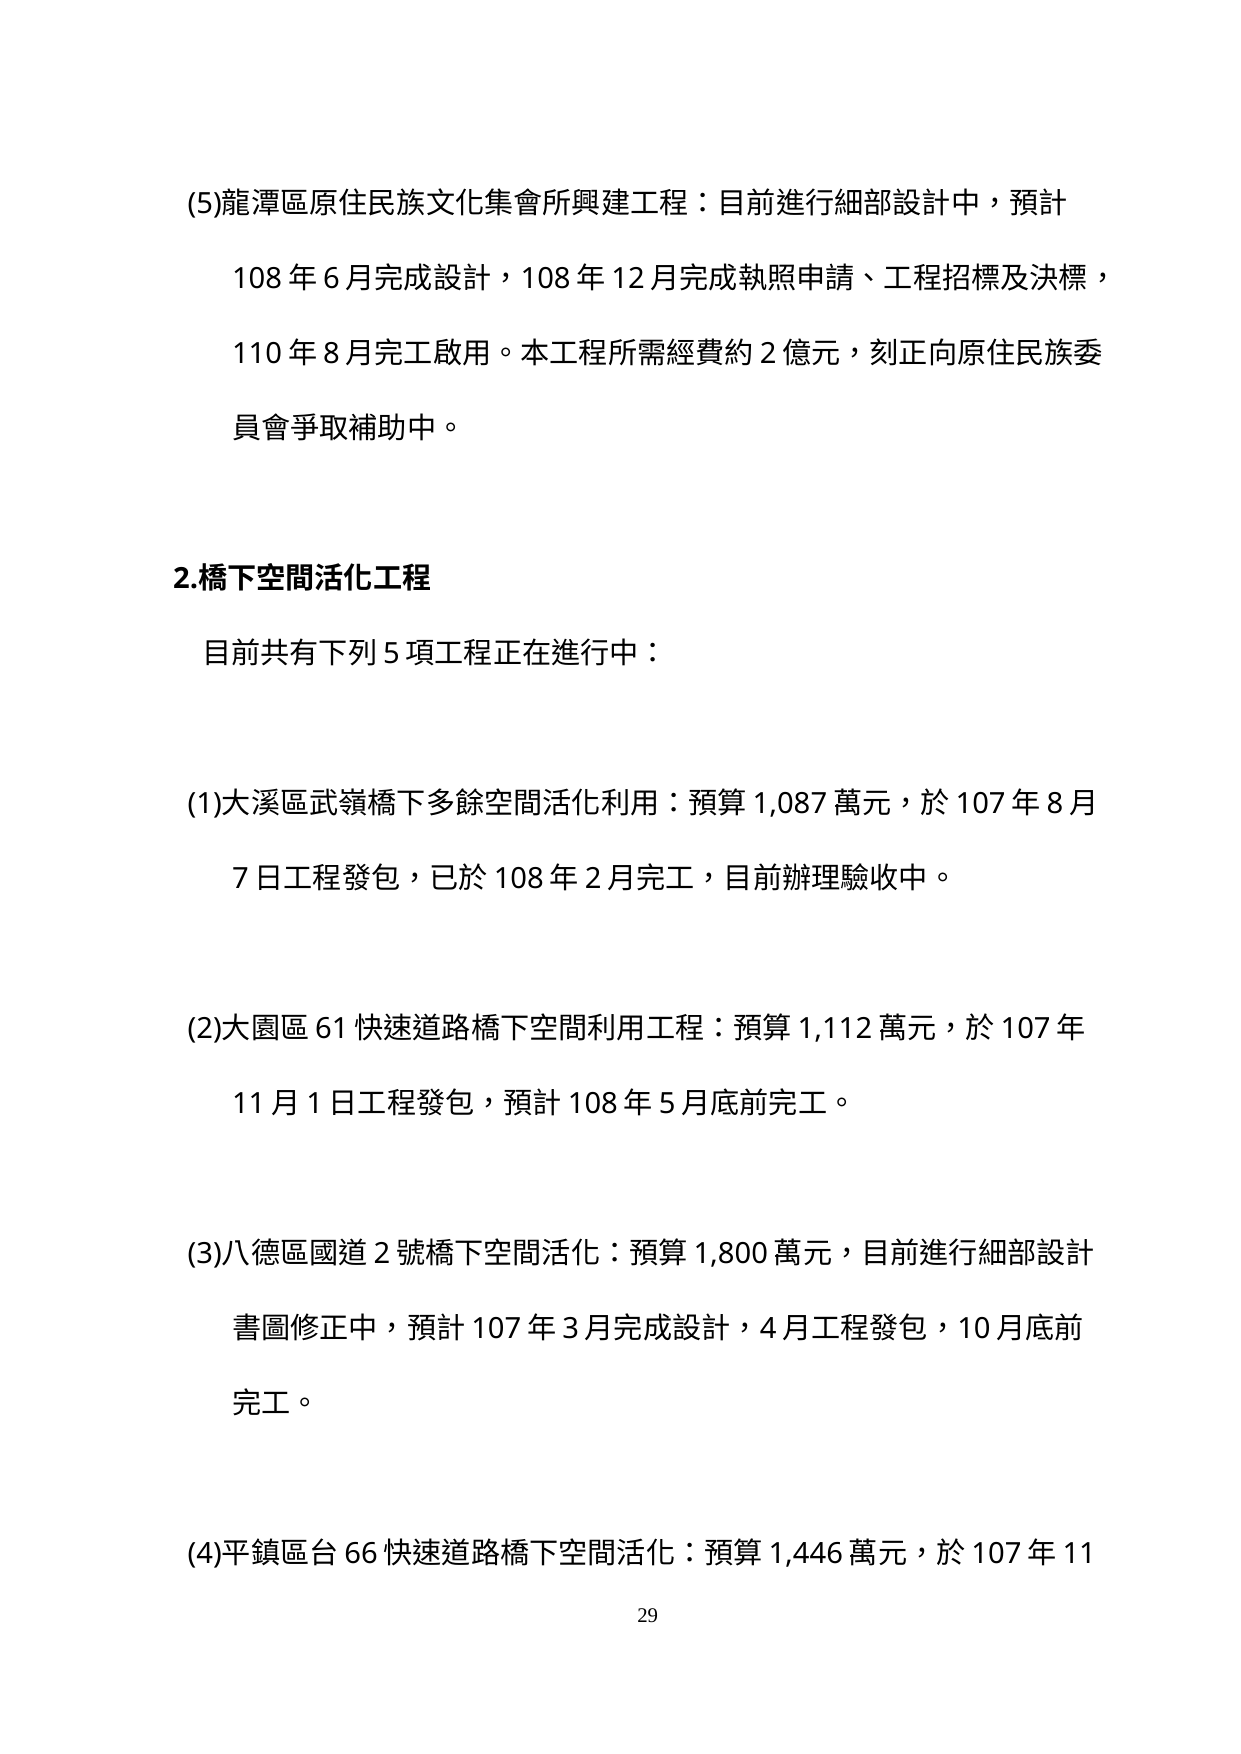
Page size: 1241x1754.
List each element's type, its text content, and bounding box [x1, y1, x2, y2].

text (4)平鎮區台66快速道路橋下空間活化：預算1,446萬元，於107年11 [187, 1514, 1103, 1589]
text (3)八德區國道2號橋下空間活化：預算1,800萬元，目前進行細部設計書圖修正中，預計107年3月完成設計，4月工程發包，10月底前完工。 [187, 1214, 1103, 1439]
text 2.橋下空間活化工程 [173, 539, 1103, 614]
text (5)龍潭區原住民族文化集會所興建工程：目前進行細部設計中，預計108年6月完成設計，108年12月完成執照申請、工程招標及決標，110年8月完工啟用。本工程所需經費約2億元，刻正向原住民族委員會爭取補助中。 [187, 164, 1103, 464]
text (1)大溪區武嶺橋下多餘空間活化利用：預算1,087萬元，於107年8月7日工程發包，已於108年2月完工，目前辦理驗收中。 [187, 764, 1103, 914]
text 目前共有下列5項工程正在進行中： [202, 614, 1103, 689]
text (2)大園區61快速道路橋下空間利用工程：預算1,112萬元，於107年11月1日工程發包，預計108年5月底前完工。 [187, 989, 1103, 1139]
